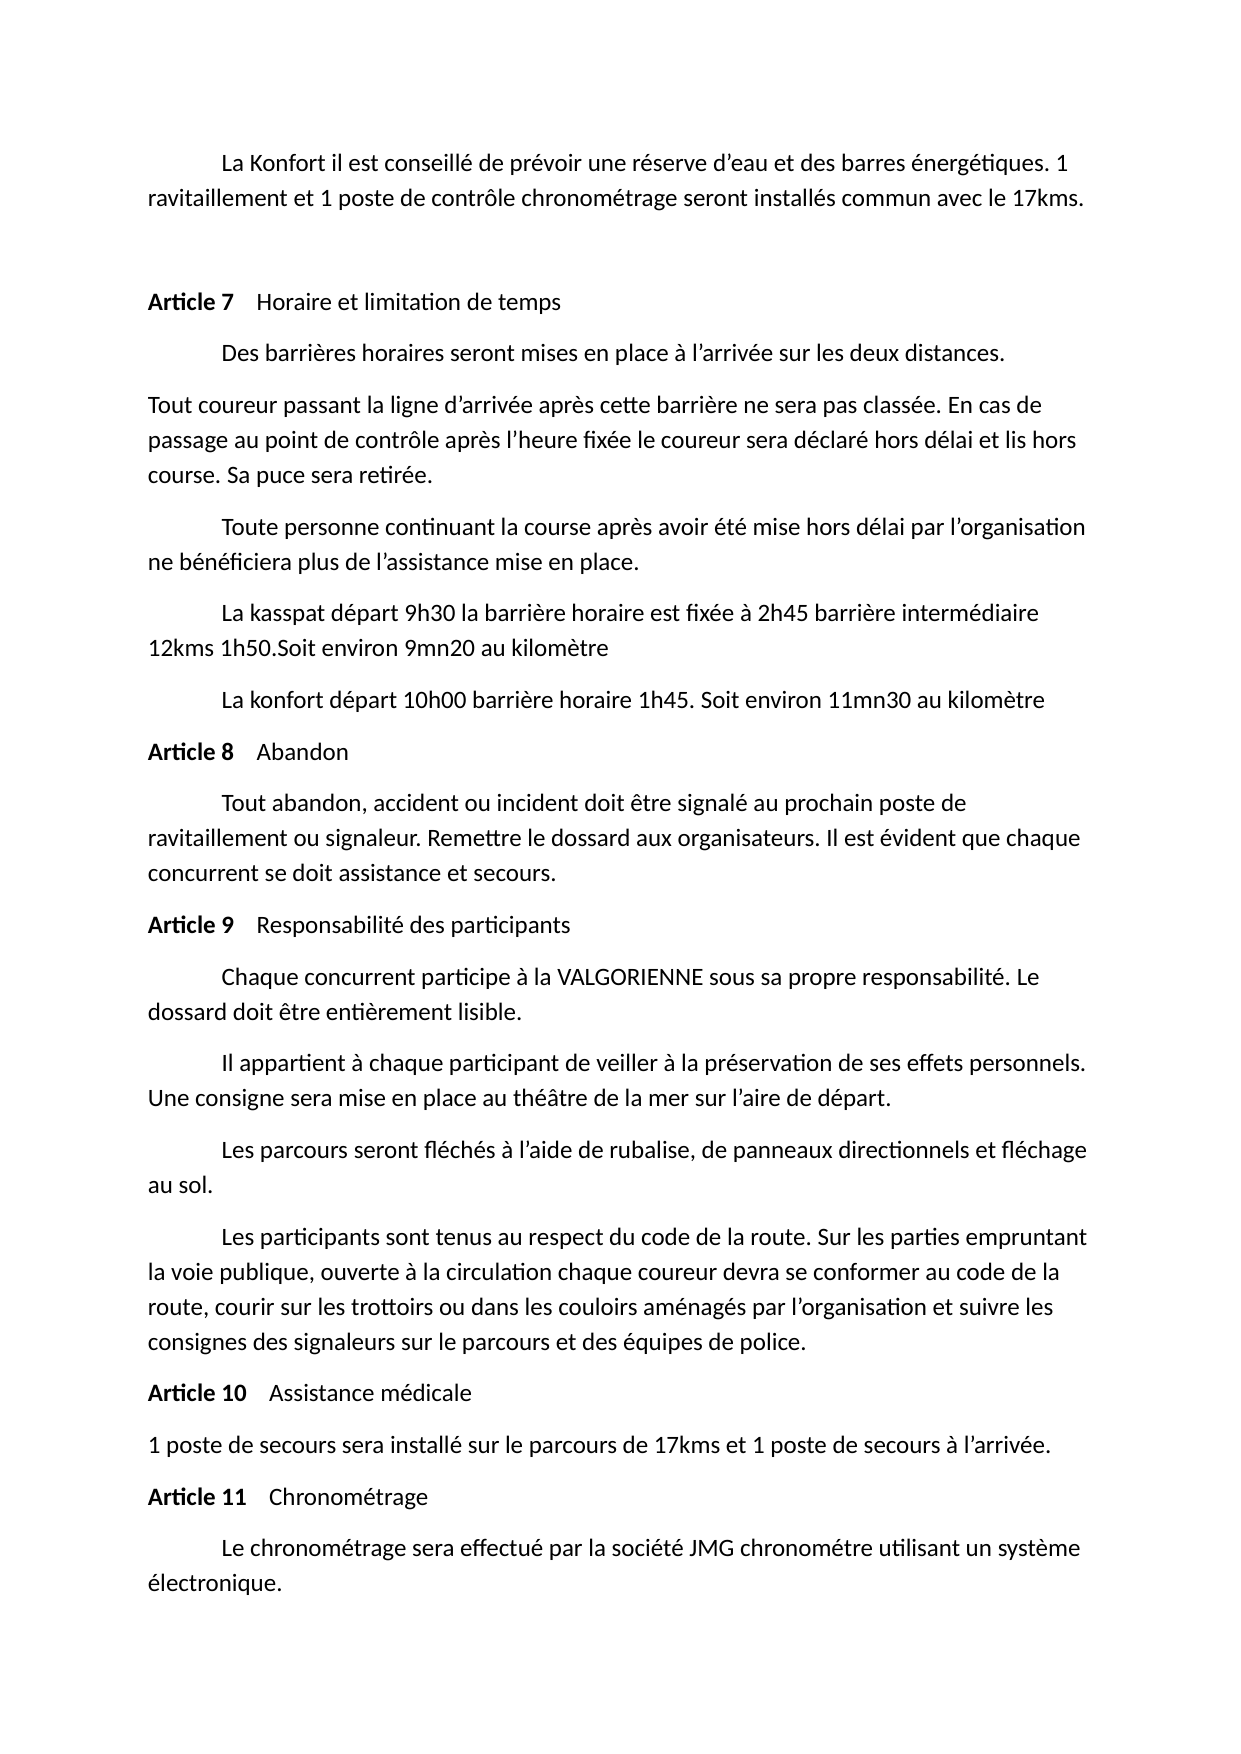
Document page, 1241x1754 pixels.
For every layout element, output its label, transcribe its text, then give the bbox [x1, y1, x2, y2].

text Tout coureur passant la ligne d’arrivée après cette barrière ne sera pas classée. En cas de passage au point de contrôle après l’heure fixée le coureur sera déclaré hors délai et lis hors course. Sa puce sera retirée. [148, 389, 1093, 490]
text Article 10 Assistance médicale [148, 1378, 1093, 1408]
text Le chronométrage sera effectué par la société JMG chronométre utilisant un système électronique. [148, 1533, 1093, 1598]
text Il appartient à chaque participant de veiller à la préservation de ses effets personnels. Une consigne sera mise en place au théâtre de la mer sur l’aire de départ. [148, 1048, 1093, 1113]
text Article 11 Chronométrage [148, 1481, 1093, 1511]
text Article 8 Abandon [148, 736, 1093, 766]
text Des barrières horaires seront mises en place à l’arrivée sur les deux distances. [148, 338, 1093, 368]
text La kasspat départ 9h30 la barrière horaire est fixée à 2h45 barrière intermédiaire 12kms 1h50.Soit environ 9mn20 au kilomètre [148, 598, 1093, 663]
text Tout abandon, accident ou incident doit être signalé au prochain poste de ravitaillement ou signaleur. Remettre le dossard aux organisateurs. Il est évident que chaque concurrent se doit assistance et secours. [148, 788, 1093, 888]
text Les parcours seront fléchés à l’aide de rubalise, de panneaux directionnels et fléchage au sol. [148, 1134, 1093, 1200]
text Chaque concurrent participe à la VALGORIENNE sous sa propre responsabilité. Le dossard doit être entièrement lisible. [148, 961, 1093, 1026]
text 1 poste de secours sera installé sur le parcours de 17kms et 1 poste de secours à l’arrivée. [148, 1429, 1093, 1460]
text Les participants sont tenus au respect du code de la route. Sur les parties empruntant la voie publique, ouverte à la circulation chaque coureur devra se conformer au code de la route, courir sur les trottoirs ou dans les couloirs aménagés par l’organisation et suivre les consignes des signaleurs sur le parcours et des équipes de police. [148, 1221, 1093, 1356]
text Toute personne continuant la course après avoir été mise hors délai par l’organisation ne bénéficiera plus de l’assistance mise en place. [148, 511, 1093, 576]
text Article 7 Horaire et limitation de temps [148, 286, 1093, 316]
text La konfort départ 10h00 barrière horaire 1h45. Soit environ 11mn30 au kilomètre [148, 684, 1093, 715]
text La Konfort il est conseillé de prévoir une réserve d’eau et des barres énergétiques. 1 ravitaillement et 1 poste de contrôle chronométrage seront installés commun avec le 17kms. [148, 148, 1093, 213]
text Article 9 Responsabilité des participants [148, 909, 1093, 940]
